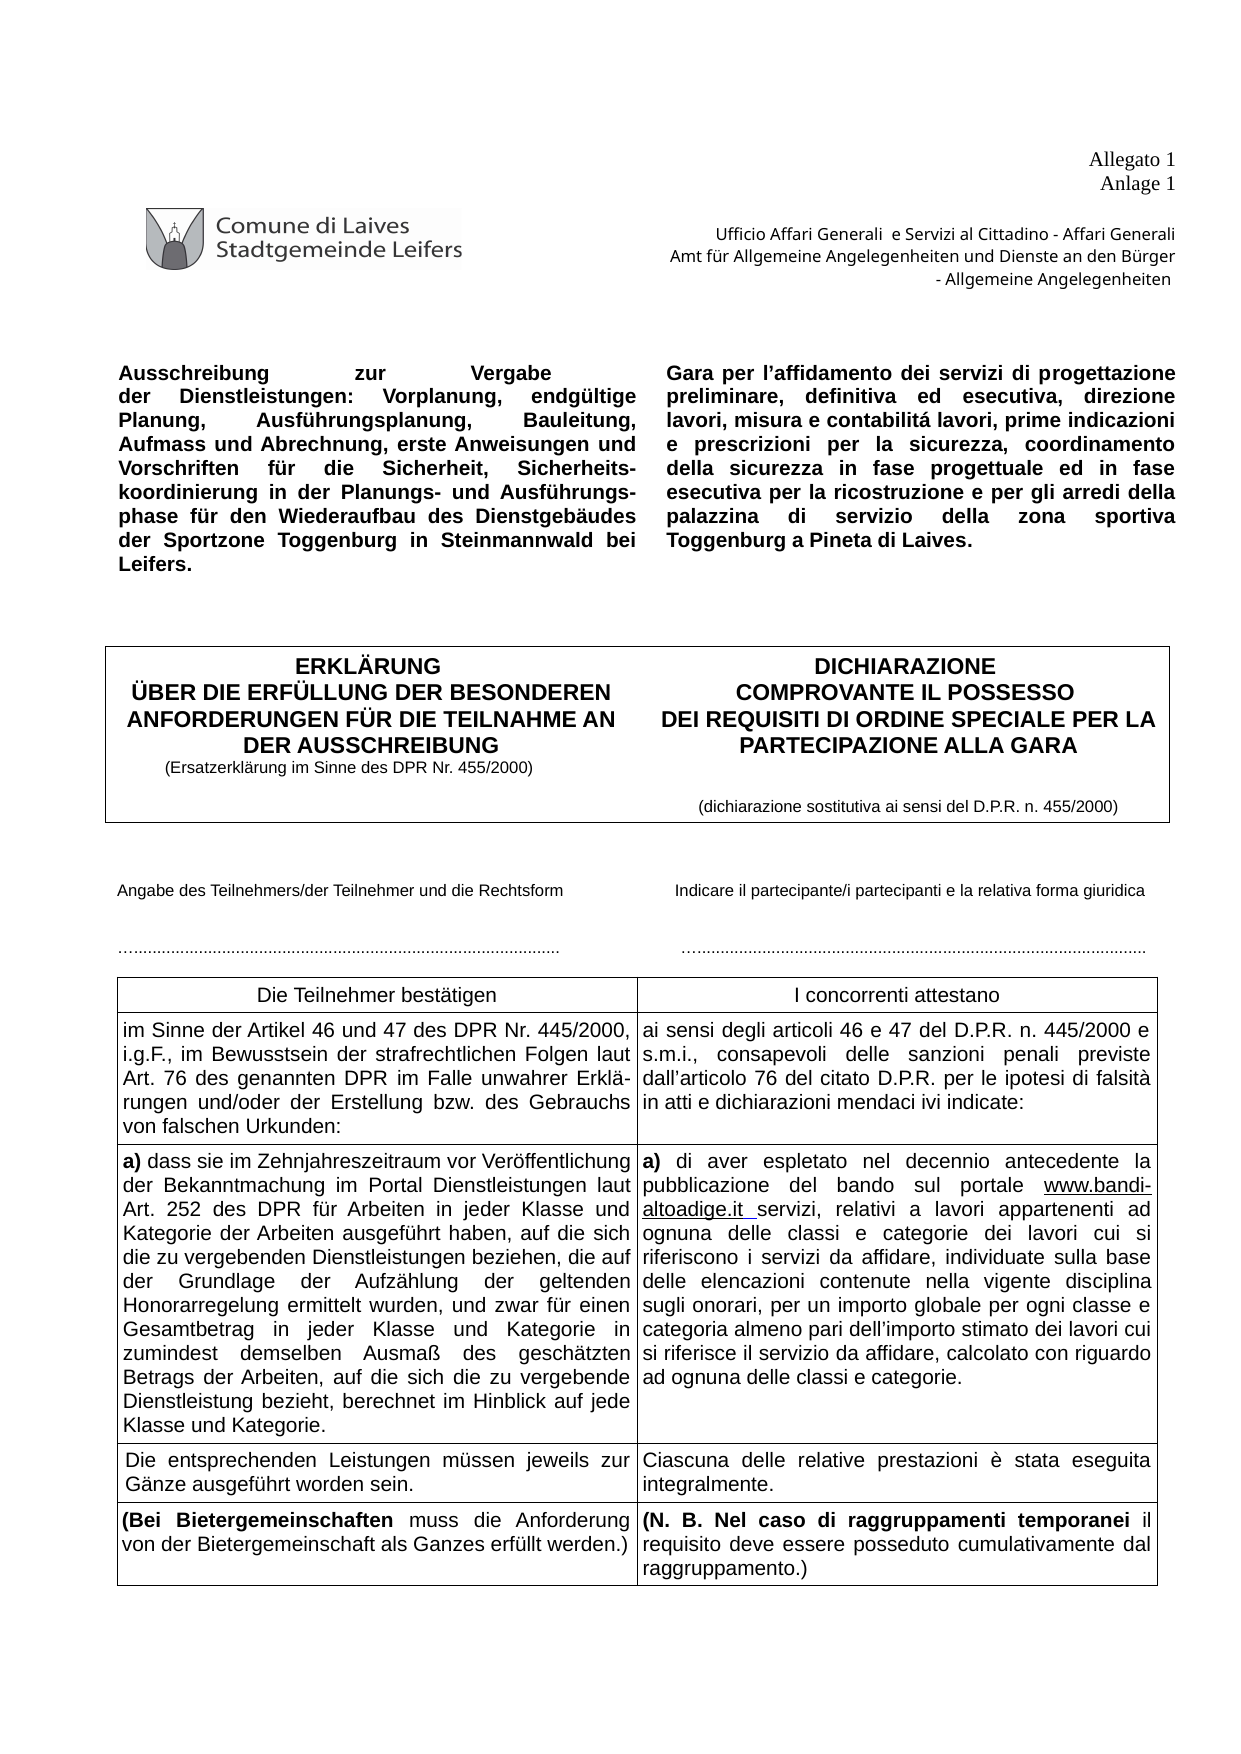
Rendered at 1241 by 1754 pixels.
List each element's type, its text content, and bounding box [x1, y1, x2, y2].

table_header Die Teilnehmer bestätigen [118, 978, 637, 1012]
table_cell im Sinne der Artikel 46 und 47 des DPR Nr. 445/2000, i.g.F., im Bewusstsein der strafrechtlichen Folgen laut Art. 76 des genannten DPR im Falle unwahrer Erklä­rungen und/oder der Erstellung bzw. des Gebrauchs von falschen Urkunden: [118, 1013, 637, 1143]
table_header Allegato 1 Anlage 1 [650, 147, 1187, 199]
table_header [118, 147, 649, 199]
table_cell Die entsprechenden Leistungen müssen jeweils zur Gänze ausgeführt worden sein. [118, 1444, 637, 1502]
table_cell a) di aver espletato nel decennio antecedente la pubblicazione del bando sul portale www.bandi-altoadige.it servizi, relativi a lavori appartenenti ad ognuna delle classi e categorie dei lavori cui si riferiscono i servizi da affidare, individuate sulla base delle elencazioni contenute nella vigente disciplina sugli onorari, per un importo globale per ogni classe e categoria almeno pari dell’importo stimato dei lavori cui si riferisce il servizio da affidare, calcolato con riguardo ad ognuna delle classi e categorie. [638, 1145, 1157, 1442]
table_cell [118, 200, 649, 290]
table_cell a) dass sie im Zehnjahreszeitraum vor Veröffentlichung der Bekanntmachung im Portal Dienstleistungen laut Art. 252 des DPR für Arbeiten in jeder Klasse und Kategorie der Arbeiten ausgeführt haben, auf die sich die zu vergebenden Dienstleistungen beziehen, die auf der Grundlage der Aufzählung der geltenden Honorarregelung ermittelt wurden, und zwar für einen Gesamtbetrag in jeder Klasse und Kategorie in zumindest demselben Ausmaß des geschätzten Betrags der Arbeiten, auf die sich die zu vergebende Dienstleistung bezieht, berechnet im Hinblick auf jede Klasse und Kategorie. [118, 1145, 637, 1442]
table_header I concorrenti attestano [638, 978, 1157, 1012]
table_header Ausschreibung zur Vergabe der Dienstleistungen: Vorplanung, endgültige Planung, Ausführungsplanung, Bauleitung, Aufmass und Abrechnung, erste Anweisungen und Vorschriften für die Sicherheit, Sicherheits-koordinierung in der Planungs- und Ausführungs-phase für den Wiederaufbau des Dienstgebäudes der Sportzone Toggenburg in Steinmannwald bei Leifers. [107, 348, 649, 588]
table_cell (N. B. Nel caso di raggruppamenti temporanei il requisito deve essere posseduto cumulativamente dal raggruppamento.) [638, 1503, 1157, 1585]
table_cell ai sensi degli articoli 46 e 47 del D.P.R. n. 445/2000 e s.m.i., consapevoli delle sanzioni penali previste dall’articolo 76 del citato D.P.R. per le ipotesi di falsità in atti e dichiarazioni mendaci ivi indicate: [638, 1013, 1157, 1143]
table_header Gara per l’affidamento dei servizi di progettazione preliminare, definitiva ed esecutiva, direzione lavori, misura e contabilitá lavori, prime indicazioni e prescrizioni per la sicurezza, coordinamento della sicurezza in fase progettuale ed in fase esecutiva per la ricostruzione e per gli arredi della palazzina di servizio della zona sportiva Toggenburg a Pineta di Laives. [649, 348, 1188, 588]
table_cell (Bei Bietergemeinschaften muss die Anforderung von der Bietergemeinschaft als Ganzes erfüllt werden.) [118, 1503, 637, 1585]
table_cell Ciascuna delle relative prestazioni è stata eseguita integralmente. [638, 1444, 1157, 1502]
picture [146, 208, 462, 270]
table_cell [650, 200, 1187, 222]
table_header ERKLÄRUNG ÜBER DIE ERFÜLLUNG DER BESONDEREN ANFORDERUNGEN FÜR DIE TEILNAHME AN DER AUSSCHREIBUNG (Ersatzerklärung im Sinne des DPR Nr. 455/2000) [106, 647, 636, 822]
table_cell Ufficio Affari Generali e Servizi al Cittadino - Affari Generali Amt für Allgemeine Angelegenheiten und Dienste an den Bürger - Allgemeine Angelegenheiten [650, 222, 1187, 290]
table_header DICHIARAZIONE COMPROVANTE IL POSSESSO DEI REQUISITI DI ORDINE SPECIALE PER LA PARTECIPAZIONE ALLA GARA (dichiarazione sostitutiva ai sensi del D.P.R. n. 455/2000) [636, 647, 1169, 822]
table_header Angabe des Teilnehmers/der Teilnehmer und die Rechtsform Indicare il partecipante/i partecipanti e la relativa forma giuridica …............................................................................................ …................................................................................................. [106, 881, 1168, 1586]
